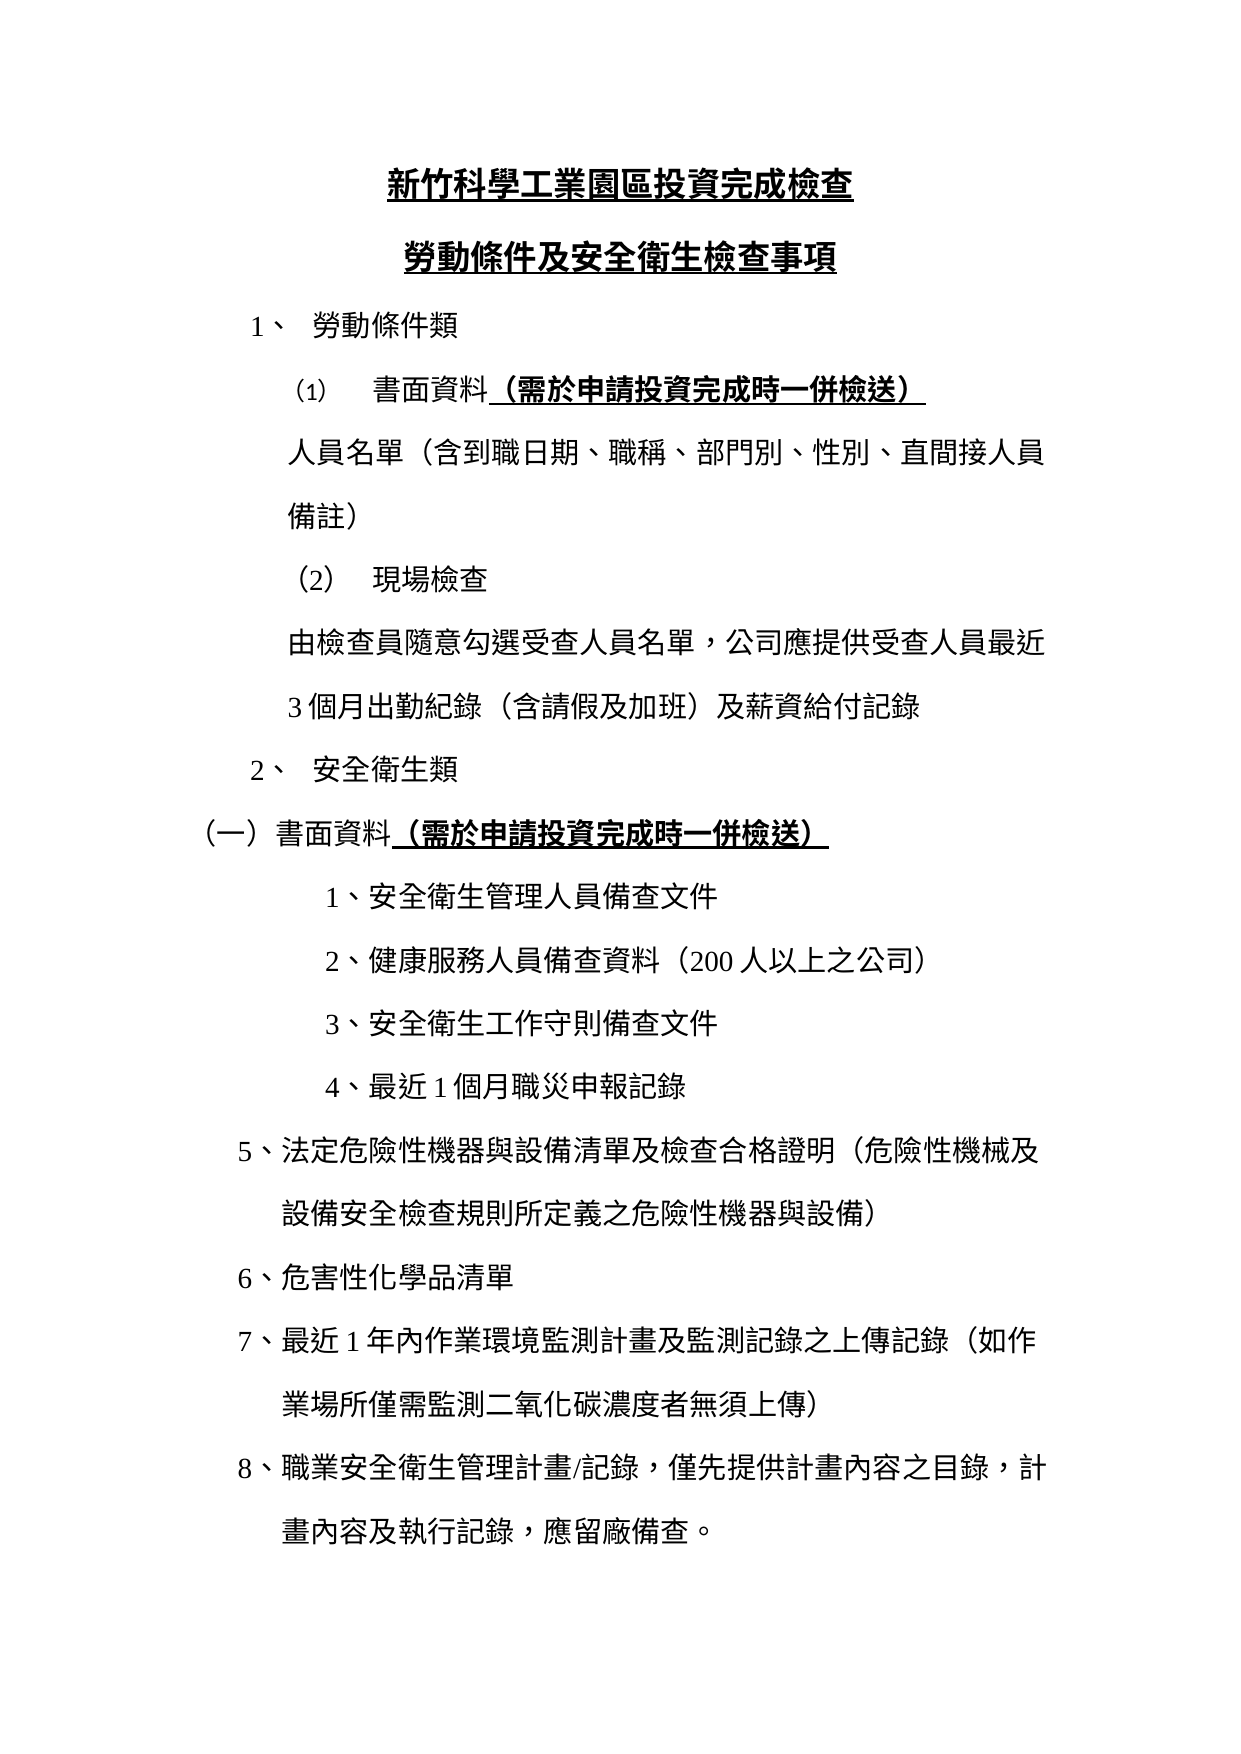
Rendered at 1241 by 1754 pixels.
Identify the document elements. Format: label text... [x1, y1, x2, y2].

list 最近1個月職災申報記錄 [325, 1064, 1053, 1106]
text 7、最近1年內作業環境監測計畫及監測記錄之上傳記錄（如作業場所僅需監測二氧化碳濃度者無須上傳） [237, 1318, 1053, 1423]
list 現場檢查 [280, 557, 1053, 599]
list 健康服務人員備查資料（200人以上之公司） [325, 937, 1053, 979]
list 書面資料（需於申請投資完成時一併檢送） [280, 366, 1053, 408]
text 勞動條件及安全衛生檢查事項 [187, 231, 1053, 279]
list 安全衛生工作守則備查文件 [325, 1001, 1053, 1043]
text （一）書面資料（需於申請投資完成時一併檢送） [187, 810, 1053, 853]
text 8、職業安全衛生管理計畫/記錄，僅先提供計畫內容之目錄，計畫內容及執行記錄，應留廠備查。 [237, 1445, 1053, 1550]
list 安全衛生類 [250, 747, 1053, 789]
text 6、危害性化學品清單 [237, 1254, 1053, 1297]
text 由檢查員隨意勾選受查人員名單，公司應提供受查人員最近3個月出勤紀錄（含請假及加班）及薪資給付記錄 [287, 620, 1053, 726]
text 新竹科學工業園區投資完成檢查 [187, 158, 1053, 206]
list 勞動條件類 [250, 303, 1053, 345]
text 5、法定危險性機器與設備清單及檢查合格證明（危險性機械及設備安全檢查規則所定義之危險性機器與設備） [237, 1127, 1053, 1233]
list 安全衛生管理人員備查文件 [325, 874, 1053, 916]
text 人員名單（含到職日期、職稱、部門別、性別、直間接人員備註） [287, 430, 1053, 535]
